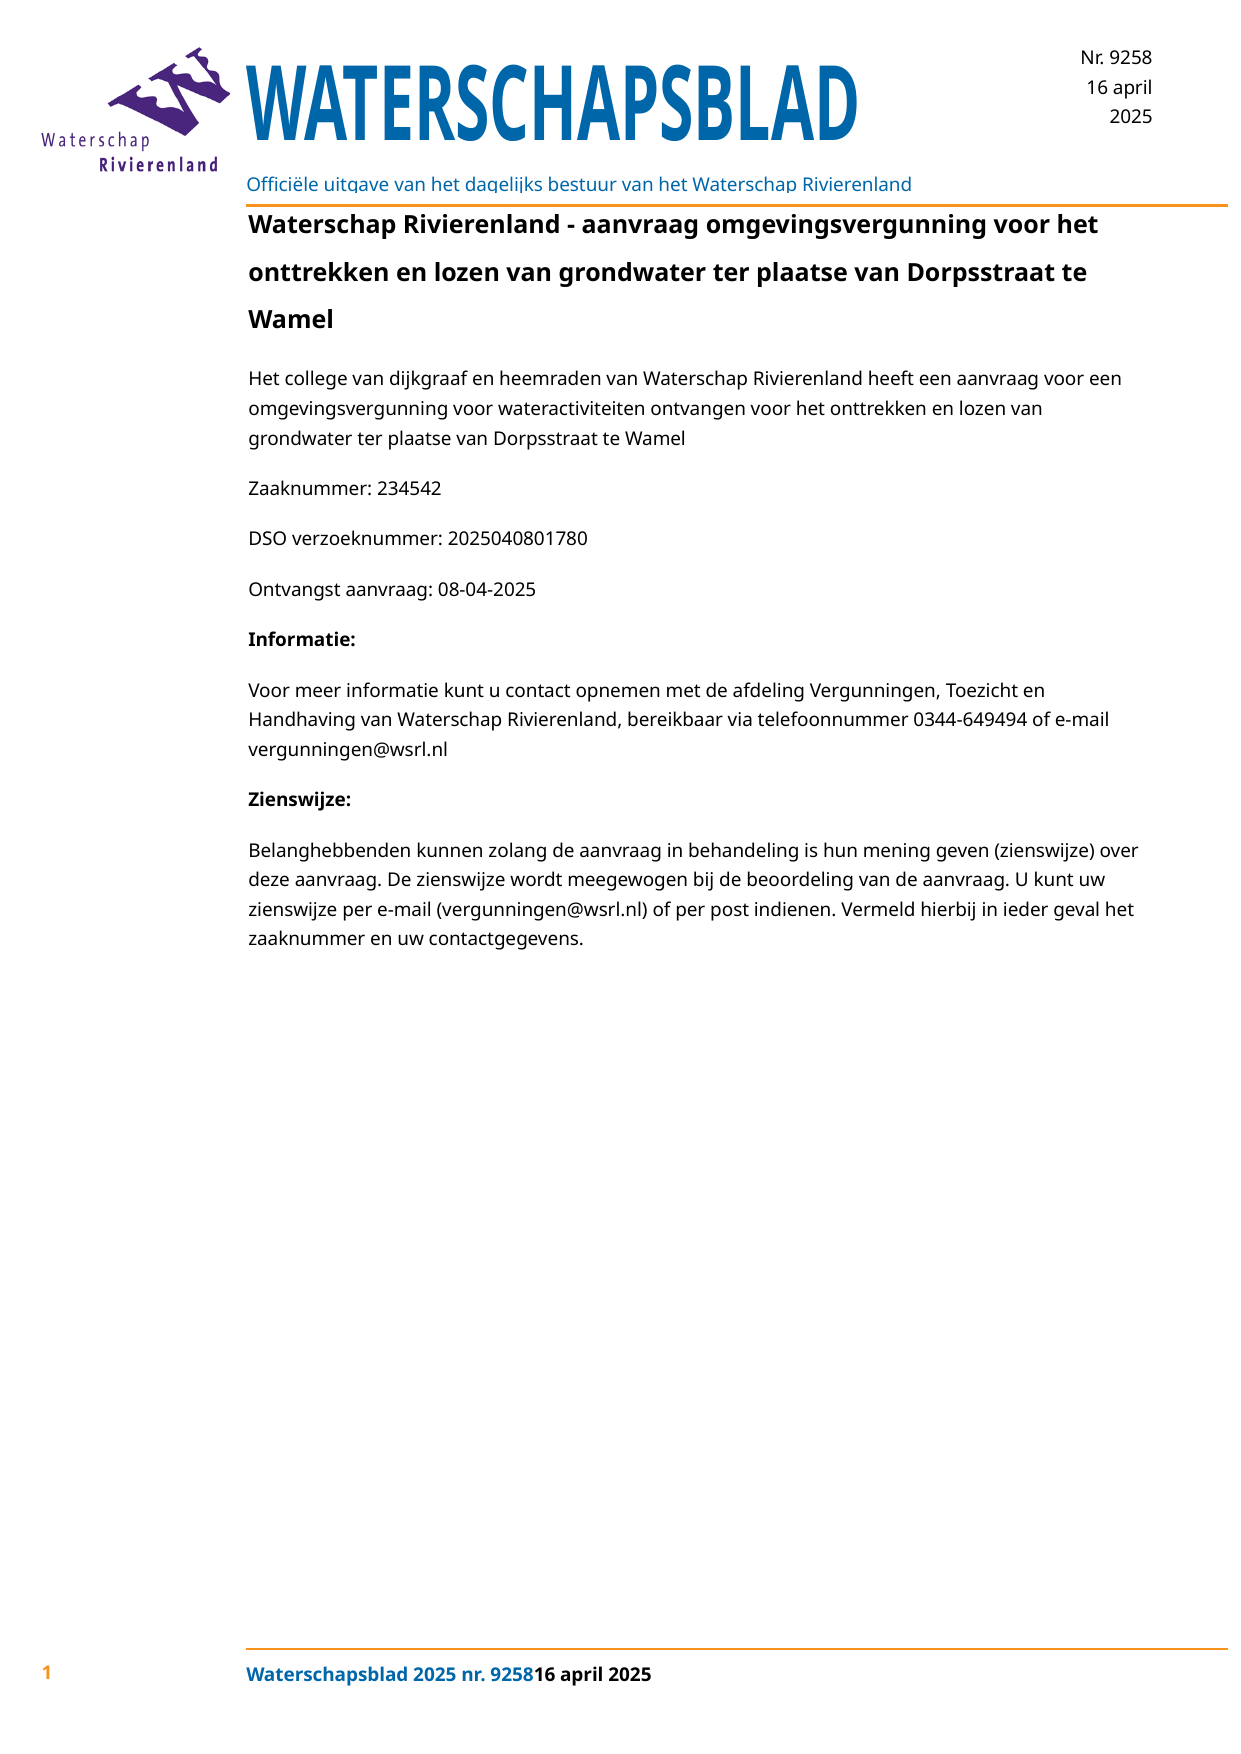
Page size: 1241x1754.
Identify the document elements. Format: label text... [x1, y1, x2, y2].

text Het college van dijkgraaf en heemraden van Waterschap Rivierenland heeft een aanvraag voor een omgevingsvergunning voor wateractiviteiten ontvangen voor het onttrekken en lozen van grondwater ter plaatse van Dorpsstraat te Wamel [248, 366, 1152, 450]
text Belanghebbenden kunnen zolang de aanvraag in behandeling is hun mening geven (zienswijze) over deze aanvraag. De zienswijze wordt meegewogen bij de beoordeling van de aanvraag. U kunt uw zienswijze per e-mail (vergunningen@wsrl.nl) of per post indienen. Vermeld hierbij in ieder geval het zaaknummer en uw contactgegevens. [248, 837, 1152, 951]
text DSO verzoeknummer: 2025040801780 [248, 526, 1152, 551]
text Voor meer informatie kunt u contact opnemen met de afdeling Vergunningen, Toezicht en Handhaving van Waterschap Rivierenland, bereikbaar via telefoonnummer 0344-649494 of e-mail vergunningen@wsrl.nl [248, 677, 1152, 762]
picture [41, 47, 231, 172]
text Zaaknummer: 234542 [248, 475, 1152, 501]
text Ontvangst aanvraag: 08-04-2025 [248, 576, 1152, 602]
text Waterschap Rivierenland - aanvraag omgevingsvergunning voor het onttrekken en lozen van grondwater ter plaatse van Dorpsstraat te Wamel [248, 207, 1152, 336]
text Zienswijze: [248, 786, 1152, 812]
text Informatie: [248, 626, 1152, 652]
